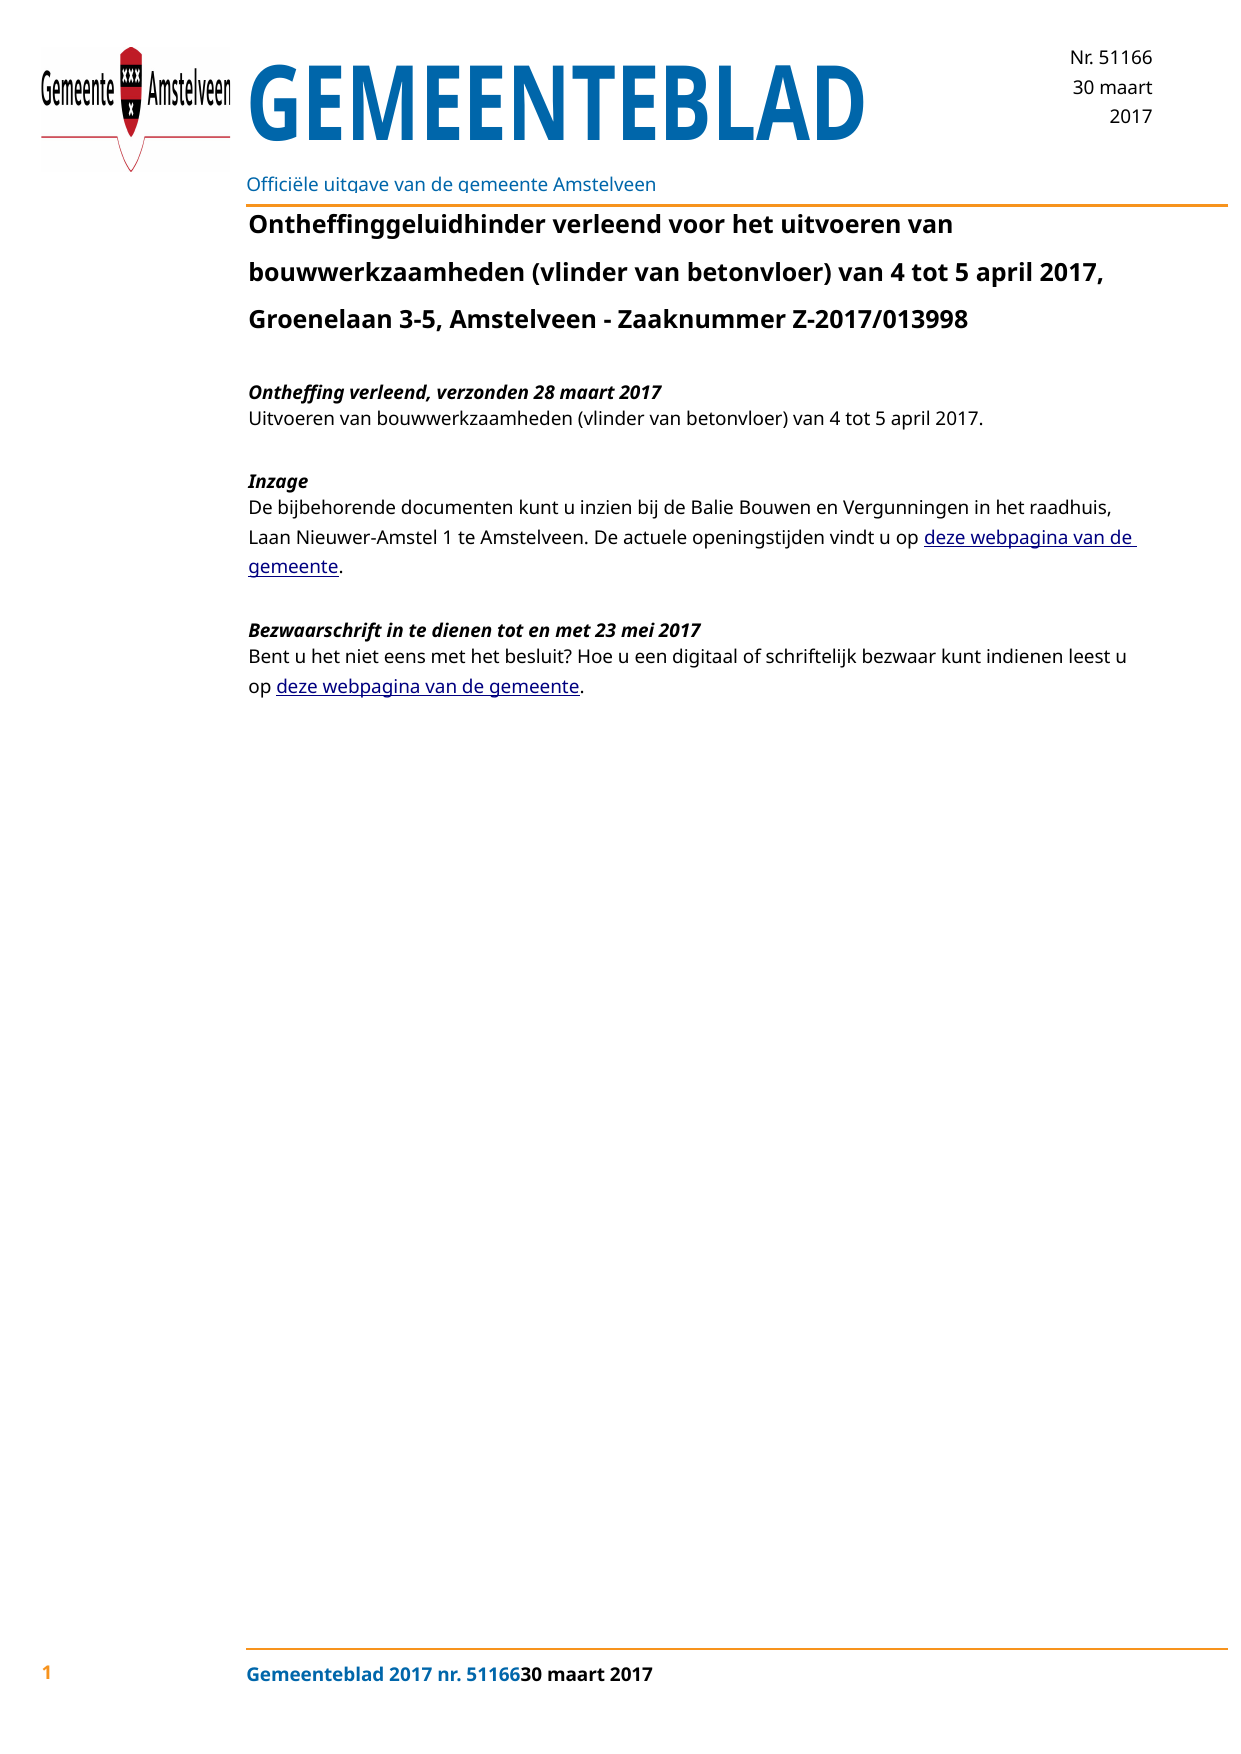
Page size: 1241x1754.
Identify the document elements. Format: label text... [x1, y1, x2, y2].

text De bijbehorende documenten kunt u inzien bij de Balie Bouwen en Vergunningen in het raadhuis, Laan Nieuwer-Amstel 1 te Amstelveen. De actuele openingstijden vindt u op deze webpagina van de gemeente. [248, 494, 1152, 579]
text Bezwaarschrift in te dienen tot en met 23 mei 2017 [248, 618, 1152, 643]
text Inzage [248, 469, 1152, 494]
text Uitvoeren van bouwwerkzaamheden (vlinder van betonvloer) van 4 tot 5 april 2017. [248, 405, 1152, 431]
text Ontheffinggeluidhinder verleend voor het uitvoeren van bouwwerkzaamheden (vlinder van betonvloer) van 4 tot 5 april 2017, Groenelaan 3-5, Amstelveen - Zaaknummer Z-2017/013998 [248, 207, 1152, 336]
picture [41, 47, 231, 172]
text Bent u het niet eens met het besluit? Hoe u een digitaal of schriftelijk bezwaar kunt indienen leest u op deze webpagina van de gemeente. [248, 643, 1152, 699]
text Ontheffing verleend, verzonden 28 maart 2017 [248, 379, 1152, 405]
